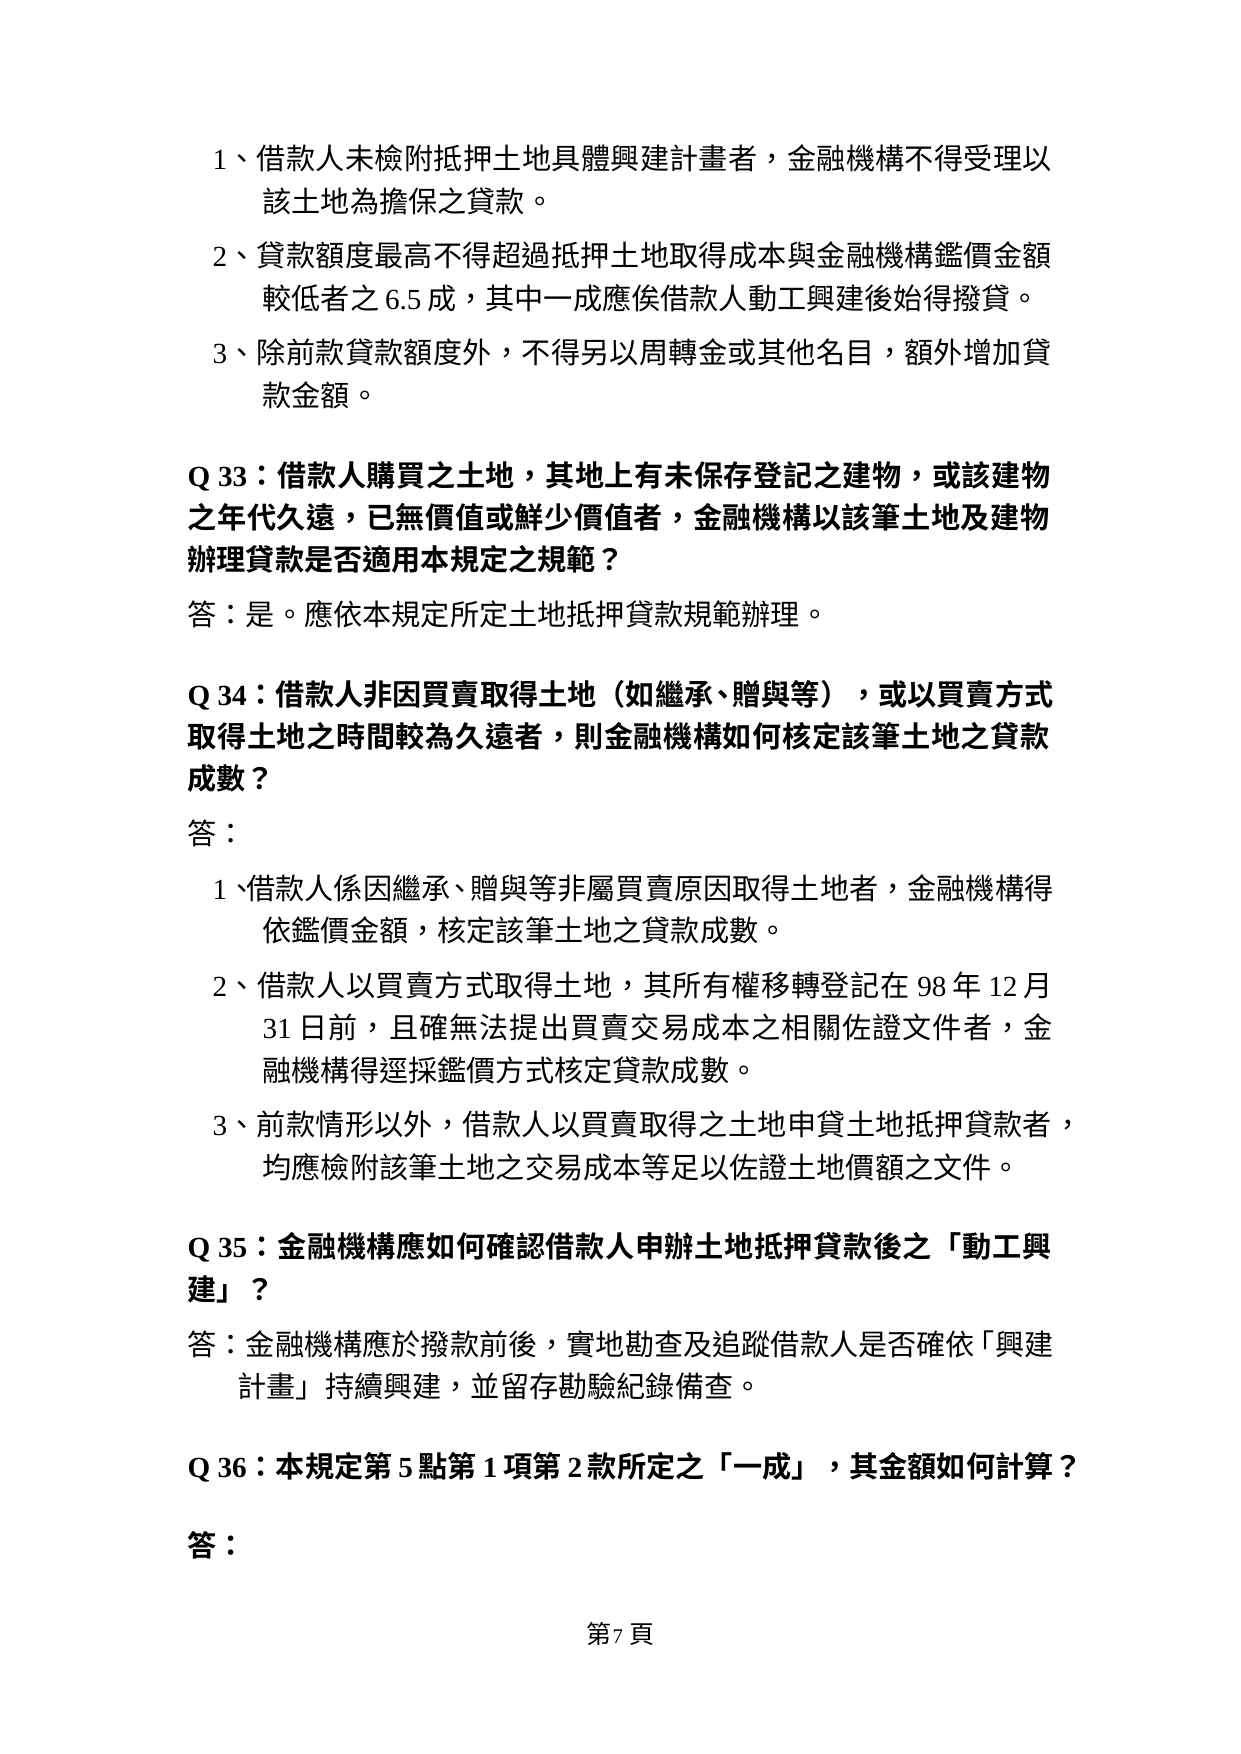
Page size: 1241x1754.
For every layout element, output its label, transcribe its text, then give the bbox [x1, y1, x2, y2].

text 3、前款情形以外，借款人以買賣取得之土地申貸土地抵押貸款者，均應檢附該筆土地之交易成本等足以佐證土地價額之文件。 [212, 1102, 1053, 1186]
text 2、借款人以買賣方式取得土地，其所有權移轉登記在98年12月31日前，且確無法提出買賣交易成本之相關佐證文件者，金融機構得逕採鑑價方式核定貸款成數。 [212, 962, 1053, 1089]
text 答： [187, 1523, 1053, 1565]
text 答：是。應依本規定所定土地抵押貸款規範辦理。 [187, 591, 1053, 634]
text 1、借款人未檢附抵押土地具體興建計畫者，金融機構不得受理以該土地為擔保之貸款。 [212, 136, 1053, 220]
text Q 33：借款人購買之土地，其地上有未保存登記之建物，或該建物之年代久遠，已無價值或鮮少價值者，金融機構以該筆土地及建物辦理貸款是否適用本規定之規範？ [187, 452, 1053, 579]
text Q 34：借款人非因買賣取得土地（如繼承、贈與等），或以買賣方式取得土地之時間較為久遠者，則金融機構如何核定該筆土地之貸款成數？ [187, 671, 1053, 798]
text Q 36：本規定第5點第1項第2款所定之「一成」，其金額如何計算？ [187, 1443, 1053, 1485]
text 2、貸款額度最高不得超過抵押土地取得成本與金融機構鑑價金額較低者之6.5成，其中一成應俟借款人動工興建後始得撥貸。 [212, 233, 1053, 317]
text 3、除前款貸款額度外，不得另以周轉金或其他名目，額外增加貸款金額。 [212, 330, 1053, 414]
text 答：金融機構應於撥款前後，實地勘查及追蹤借款人是否確依「興建計畫」持續興建，並留存勘驗紀錄備查。 [187, 1321, 1053, 1406]
text 答： [187, 811, 1053, 853]
text Q 35：金融機構應如何確認借款人申辦土地抵押貸款後之「動工興建」？ [187, 1224, 1053, 1308]
text 1、借款人係因繼承、贈與等非屬買賣原因取得土地者，金融機構得依鑑價金額，核定該筆土地之貸款成數。 [212, 865, 1053, 950]
